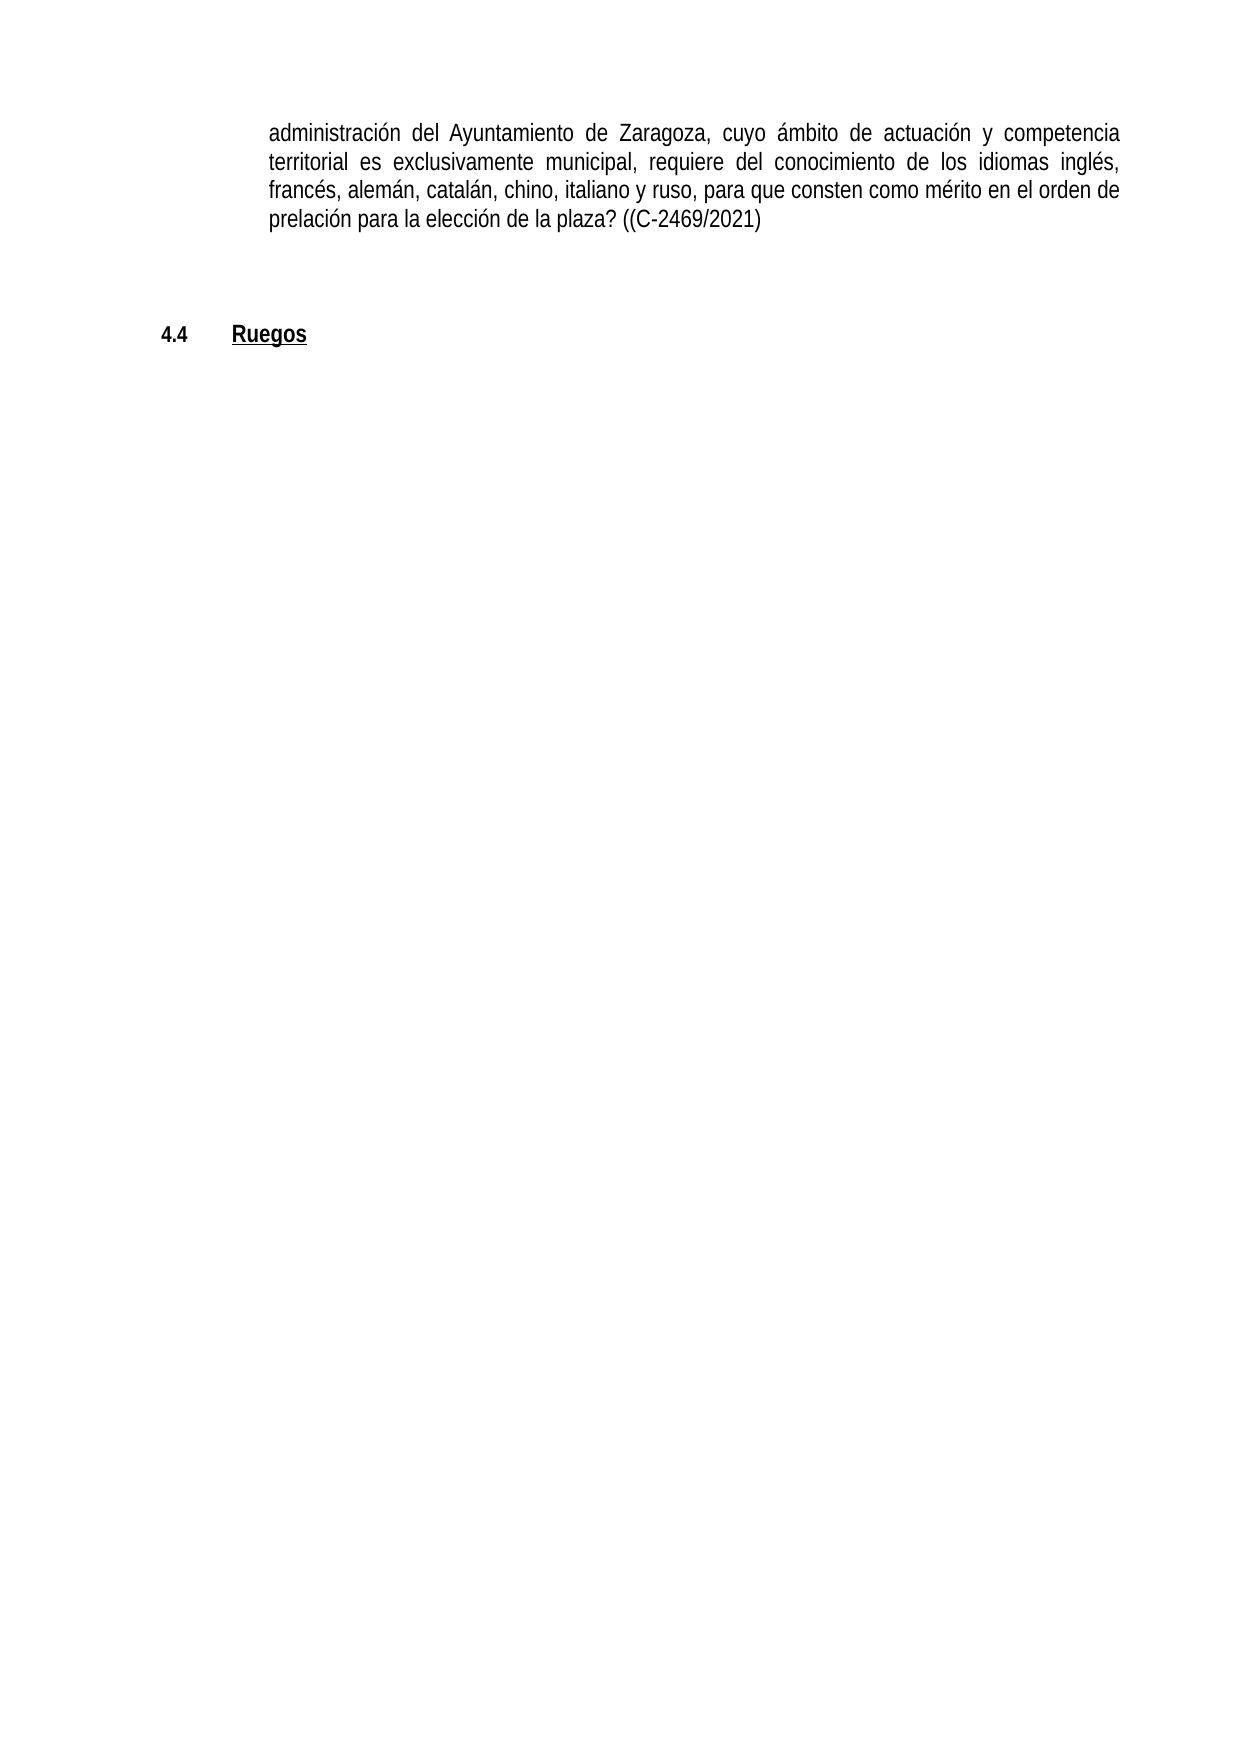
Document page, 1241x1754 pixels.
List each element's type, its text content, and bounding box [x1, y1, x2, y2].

list administración del Ayuntamiento de Zaragoza, cuyo ámbito de actuación y competencia territorial es exclusivamente municipal, requiere del conocimiento de los idiomas inglés, francés, alemán, catalán, chino, italiano y ruso, para que consten como mérito en el orden de prelación para la elección de la plaza? ((C-2469/2021) [194, 118, 1122, 233]
list Ruegos [156, 319, 1122, 347]
